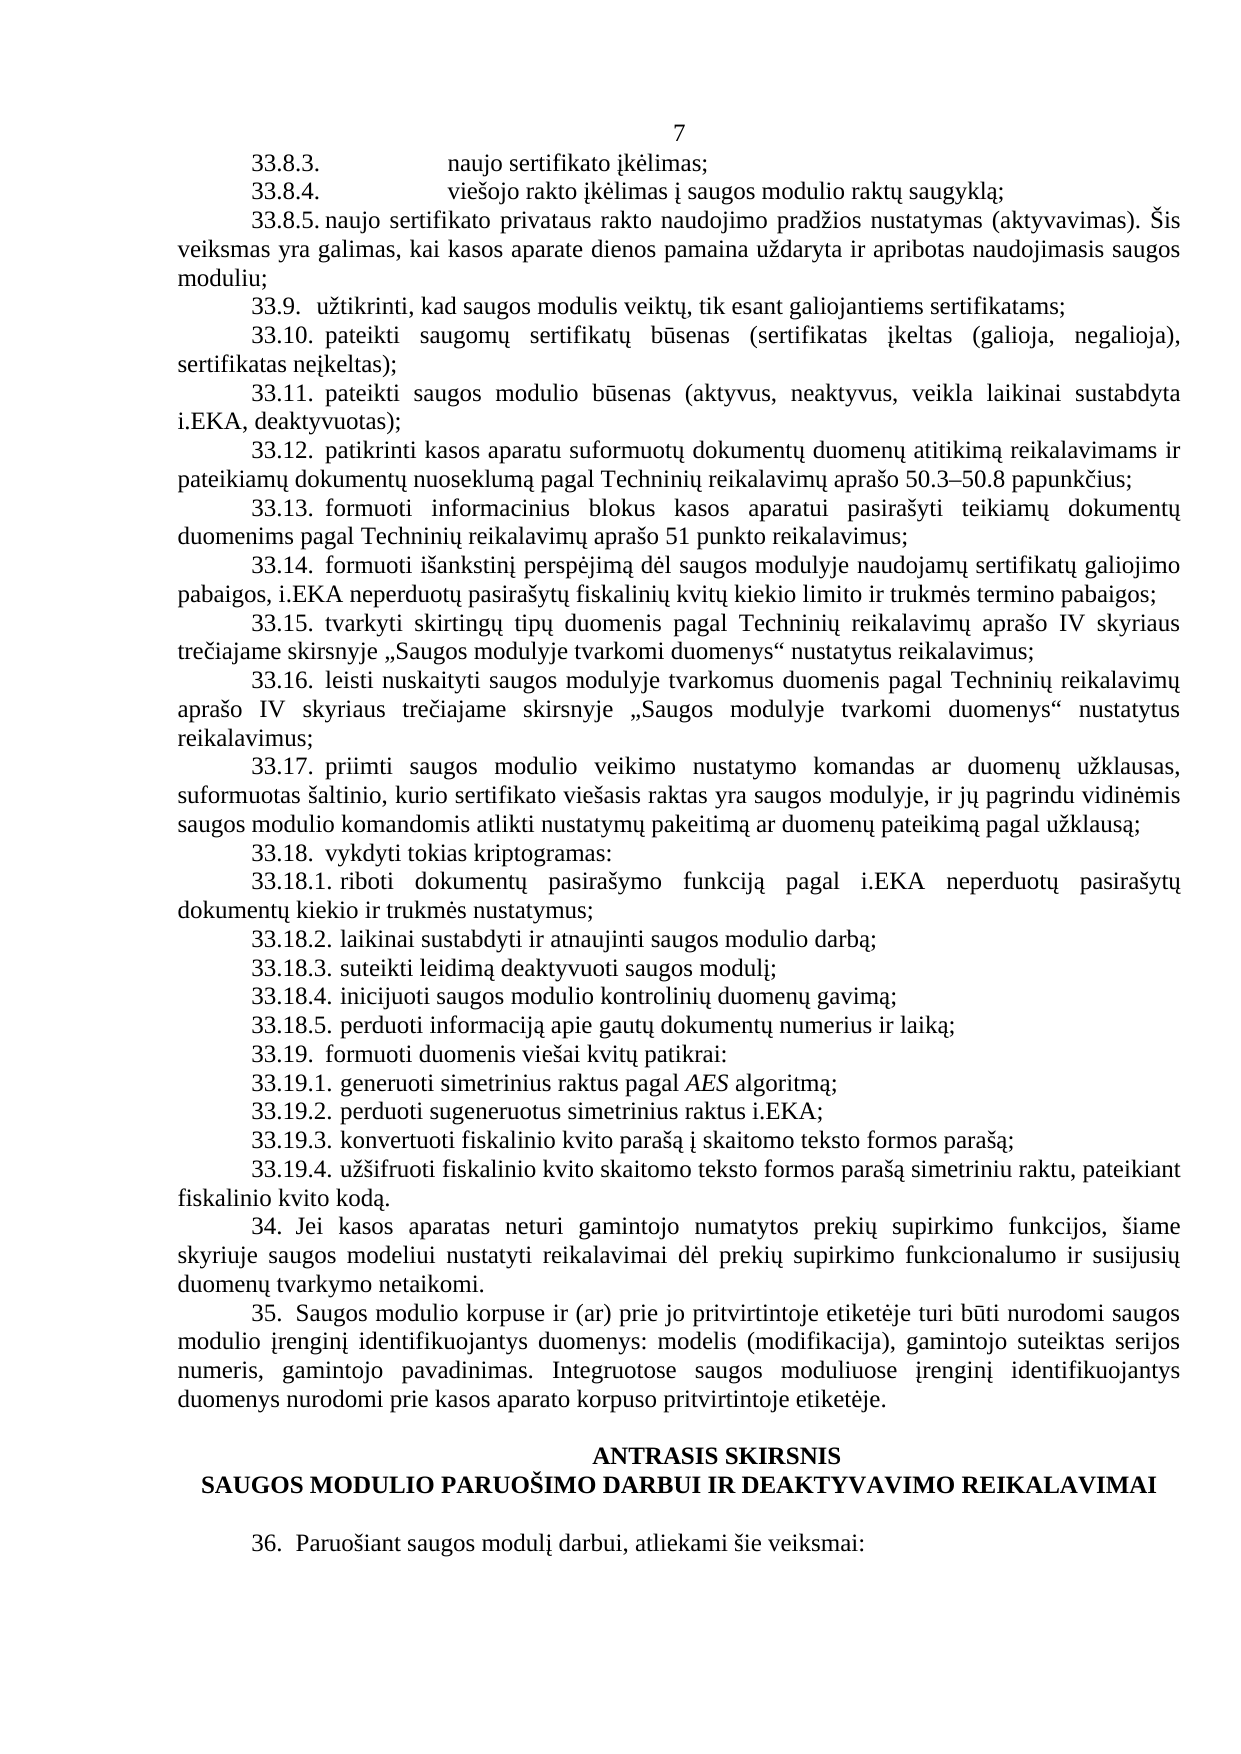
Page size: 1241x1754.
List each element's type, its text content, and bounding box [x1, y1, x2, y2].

text 33.19. formuoti duomenis viešai kvitų patikrai: [177, 1039, 1181, 1068]
text 33.18.5. perduoti informaciją apie gautų dokumentų numerius ir laiką; [177, 1010, 1181, 1039]
text ANTRASIS SKIRSNIS [252, 1441, 1181, 1470]
text 33.14. formuoti išankstinį perspėjimą dėl saugos modulyje naudojamų sertifikatų galiojimo pabaigos, i.EKA neperduotų pasirašytų fiskalinių kvitų kiekio limito ir trukmės termino pabaigos; [177, 550, 1181, 608]
text 33.9. užtikrinti, kad saugos modulis veiktų, tik esant galiojantiems sertifikatams; [177, 291, 1181, 320]
text 33.8.4. viešojo rakto įkėlimas į saugos modulio raktų saugyklą; [177, 176, 1181, 205]
text 33.16. leisti nuskaityti saugos modulyje tvarkomus duomenis pagal Techninių reikalavimų aprašo IV skyriaus trečiajame skirsnyje „Saugos modulyje tvarkomi duomenys“ nustatytus reikalavimus; [177, 665, 1181, 751]
text 33.19.2. perduoti sugeneruotus simetrinius raktus i.EKA; [177, 1096, 1181, 1125]
text 33.17. priimti saugos modulio veikimo nustatymo komandas ar duomenų užklausas, suformuotas šaltinio, kurio sertifikato viešasis raktas yra saugos modulyje, ir jų pagrindu vidinėmis saugos modulio komandomis atlikti nustatymų pakeitimą ar duomenų pateikimą pagal užklausą; [177, 751, 1181, 838]
text 33.19.4. užšifruoti fiskalinio kvito skaitomo teksto formos parašą simetriniu raktu, pateikiant fiskalinio kvito kodą. [177, 1154, 1181, 1211]
text 33.12. patikrinti kasos aparatu suformuotų dokumentų duomenų atitikimą reikalavimams ir pateikiamų dokumentų nuoseklumą pagal Techninių reikalavimų aprašo 50.3–50.8 papunkčius; [177, 435, 1181, 493]
text 33.18.3. suteikti leidimą deaktyvuoti saugos modulį; [177, 953, 1181, 981]
text 33.15. tvarkyti skirtingų tipų duomenis pagal Techninių reikalavimų aprašo IV skyriaus trečiajame skirsnyje „Saugos modulyje tvarkomi duomenys“ nustatytus reikalavimus; [177, 608, 1181, 665]
text 33.8.3. naujo sertifikato įkėlimas; [177, 148, 1181, 176]
text 36. Paruošiant saugos modulį darbui, atliekami šie veiksmai: [177, 1528, 1181, 1556]
text 33.18. vykdyti tokias kriptogramas: [177, 838, 1181, 866]
text 33.11. pateikti saugos modulio būsenas (aktyvus, neaktyvus, veikla laikinai sustabdyta i.EKA, deaktyvuotas); [177, 378, 1181, 435]
text 33.10. pateikti saugomų sertifikatų būsenas (sertifikatas įkeltas (galioja, negalioja), sertifikatas neįkeltas); [177, 320, 1181, 378]
text 33.13. formuoti informacinius blokus kasos aparatui pasirašyti teikiamų dokumentų duomenims pagal Techninių reikalavimų aprašo 51 punkto reikalavimus; [177, 493, 1181, 550]
text 35. Saugos modulio korpuse ir (ar) prie jo pritvirtintoje etiketėje turi būti nurodomi saugos modulio įrenginį identifikuojantys duomenys: modelis (modifikacija), gamintojo suteiktas serijos numeris, gamintojo pavadinimas. Integruotose saugos moduliuose įrenginį identifikuojantys duomenys nurodomi prie kasos aparato korpuso pritvirtintoje etiketėje. [177, 1298, 1181, 1413]
text 34. Jei kasos aparatas neturi gamintojo numatytos prekių supirkimo funkcijos, šiame skyriuje saugos modeliui nustatyti reikalavimai dėl prekių supirkimo funkcionalumo ir susijusių duomenų tvarkymo netaikomi. [177, 1211, 1181, 1298]
text 33.18.1. riboti dokumentų pasirašymo funkciją pagal i.EKA neperduotų pasirašytų dokumentų kiekio ir trukmės nustatymus; [177, 866, 1181, 924]
text SAUGOS MODULIO PARUOŠIMO DARBUI IR DEAKTYVAVIMO REIKALAVIMAI [177, 1470, 1181, 1499]
text 33.19.1. generuoti simetrinius raktus pagal AES algoritmą; [177, 1068, 1181, 1096]
text 33.18.2. laikinai sustabdyti ir atnaujinti saugos modulio darbą; [177, 924, 1181, 953]
text 33.19.3. konvertuoti fiskalinio kvito parašą į skaitomo teksto formos parašą; [177, 1125, 1181, 1154]
text 33.18.4. inicijuoti saugos modulio kontrolinių duomenų gavimą; [177, 981, 1181, 1010]
text 33.8.5. naujo sertifikato privataus rakto naudojimo pradžios nustatymas (aktyvavimas). Šis veiksmas yra galimas, kai kasos aparate dienos pamaina uždaryta ir apribotas naudojimasis saugos moduliu; [177, 205, 1181, 291]
